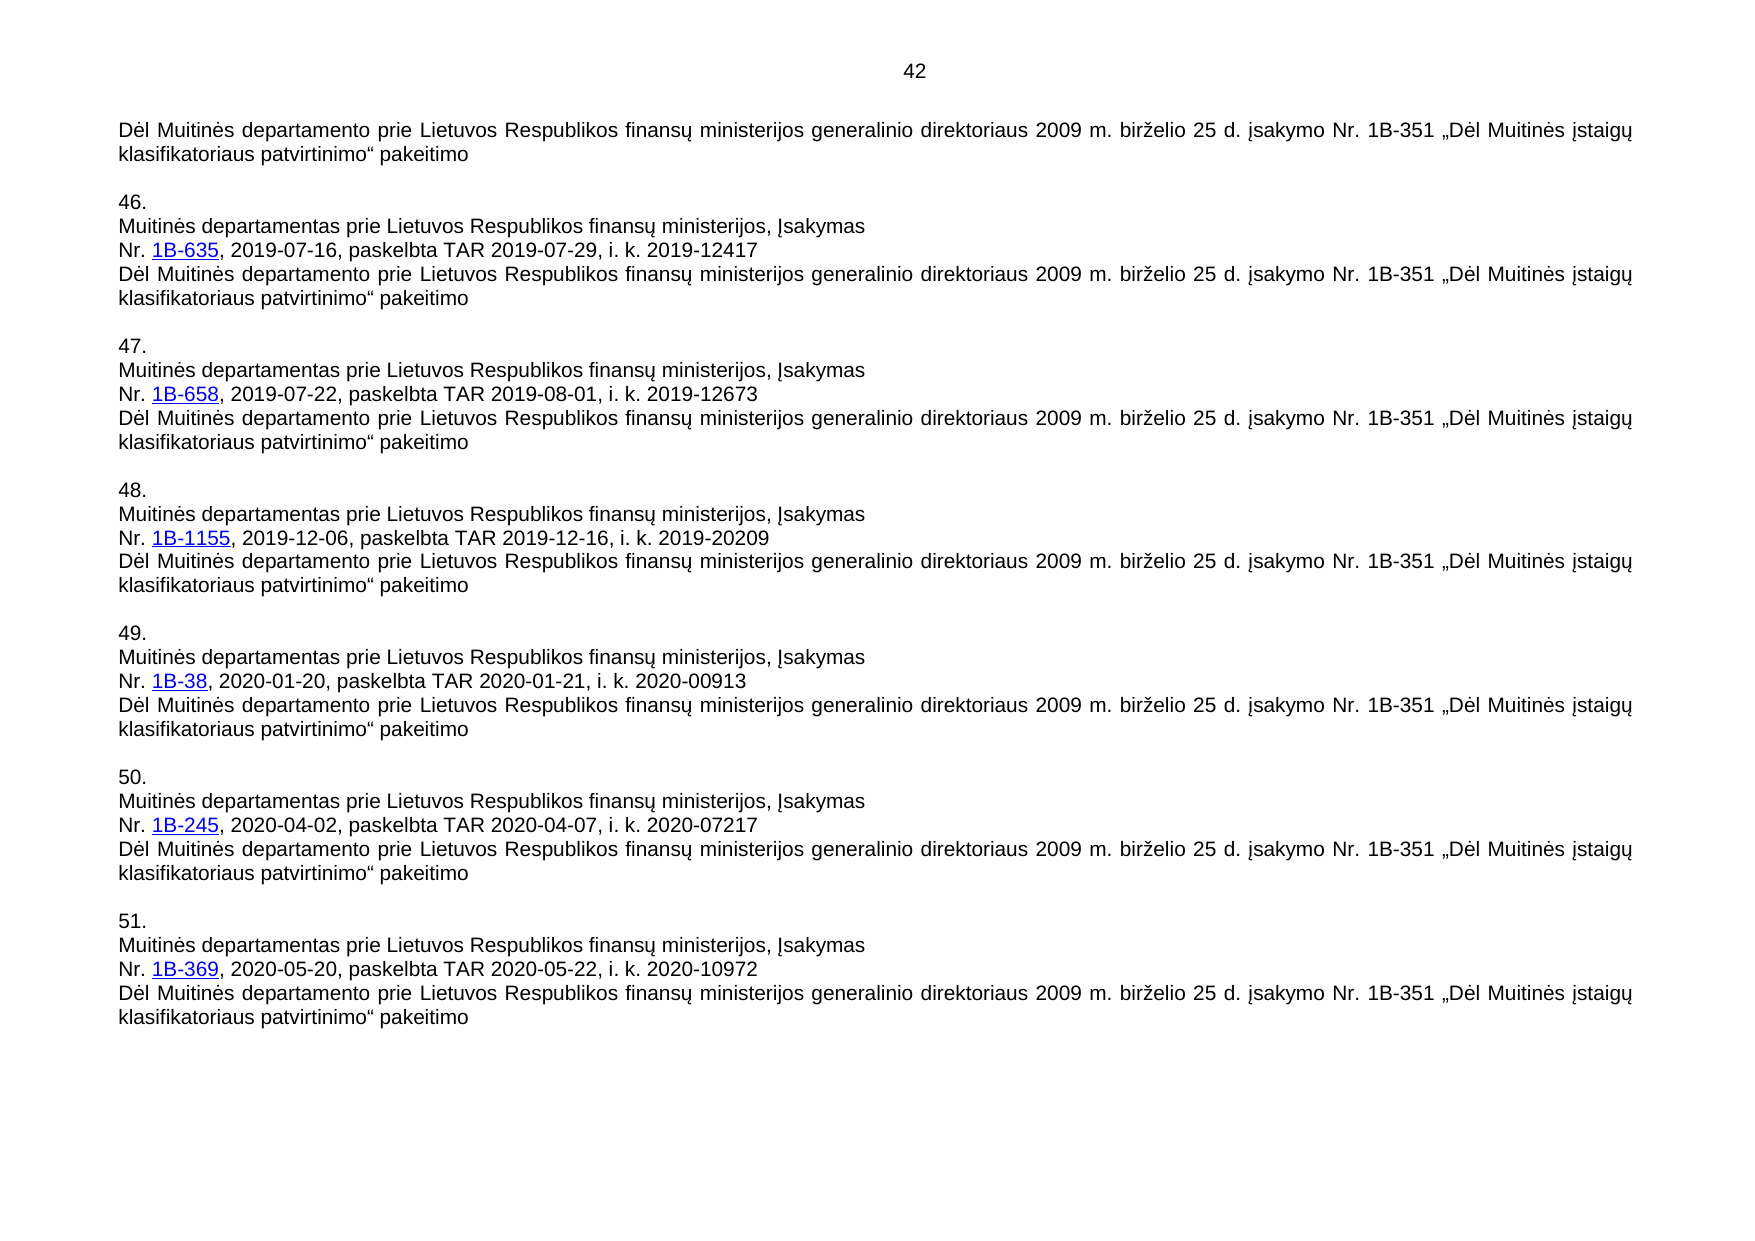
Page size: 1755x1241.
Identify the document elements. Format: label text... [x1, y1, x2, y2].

text Dėl Muitinės departamento prie Lietuvos Respublikos finansų ministerijos generalinio direktoriaus 2009 m. birželio 25 d. įsakymo Nr. 1B-351 „Dėl Muitinės įstaigų klasifikatoriaus patvirtinimo“ pakeitimo [118, 693, 1636, 741]
text Dėl Muitinės departamento prie Lietuvos Respublikos finansų ministerijos generalinio direktoriaus 2009 m. birželio 25 d. įsakymo Nr. 1B-351 „Dėl Muitinės įstaigų klasifikatoriaus patvirtinimo“ pakeitimo [118, 981, 1636, 1028]
text 49. [118, 621, 1636, 645]
text Dėl Muitinės departamento prie Lietuvos Respublikos finansų ministerijos generalinio direktoriaus 2009 m. birželio 25 d. įsakymo Nr. 1B-351 „Dėl Muitinės įstaigų klasifikatoriaus patvirtinimo“ pakeitimo [118, 262, 1636, 310]
text 50. [118, 765, 1636, 789]
text Muitinės departamentas prie Lietuvos Respublikos finansų ministerijos, Įsakymas [118, 933, 1636, 957]
text Muitinės departamentas prie Lietuvos Respublikos finansų ministerijos, Įsakymas [118, 501, 1636, 525]
text Nr. 1B-369, 2020-05-20, paskelbta TAR 2020-05-22, i. k. 2020-10972 [118, 957, 1636, 981]
text Dėl Muitinės departamento prie Lietuvos Respublikos finansų ministerijos generalinio direktoriaus 2009 m. birželio 25 d. įsakymo Nr. 1B-351 „Dėl Muitinės įstaigų klasifikatoriaus patvirtinimo“ pakeitimo [118, 549, 1636, 597]
text 48. [118, 477, 1636, 501]
text 46. [118, 190, 1636, 214]
text Muitinės departamentas prie Lietuvos Respublikos finansų ministerijos, Įsakymas [118, 358, 1636, 382]
text Muitinės departamentas prie Lietuvos Respublikos finansų ministerijos, Įsakymas [118, 645, 1636, 669]
text Muitinės departamentas prie Lietuvos Respublikos finansų ministerijos, Įsakymas [118, 789, 1636, 813]
text Nr. 1B-1155, 2019-12-06, paskelbta TAR 2019-12-16, i. k. 2019-20209 [118, 525, 1636, 549]
text Dėl Muitinės departamento prie Lietuvos Respublikos finansų ministerijos generalinio direktoriaus 2009 m. birželio 25 d. įsakymo Nr. 1B-351 „Dėl Muitinės įstaigų klasifikatoriaus patvirtinimo“ pakeitimo [118, 837, 1636, 885]
text Muitinės departamentas prie Lietuvos Respublikos finansų ministerijos, Įsakymas [118, 214, 1636, 238]
text 51. [118, 909, 1636, 933]
text Nr. 1B-635, 2019-07-16, paskelbta TAR 2019-07-29, i. k. 2019-12417 [118, 238, 1636, 262]
text Dėl Muitinės departamento prie Lietuvos Respublikos finansų ministerijos generalinio direktoriaus 2009 m. birželio 25 d. įsakymo Nr. 1B-351 „Dėl Muitinės įstaigų klasifikatoriaus patvirtinimo“ pakeitimo [118, 406, 1636, 453]
text 47. [118, 334, 1636, 358]
text Dėl Muitinės departamento prie Lietuvos Respublikos finansų ministerijos generalinio direktoriaus 2009 m. birželio 25 d. įsakymo Nr. 1B-351 „Dėl Muitinės įstaigų klasifikatoriaus patvirtinimo“ pakeitimo [118, 118, 1636, 166]
text Nr. 1B-38, 2020-01-20, paskelbta TAR 2020-01-21, i. k. 2020-00913 [118, 669, 1636, 693]
text Nr. 1B-245, 2020-04-02, paskelbta TAR 2020-04-07, i. k. 2020-07217 [118, 813, 1636, 837]
text Nr. 1B-658, 2019-07-22, paskelbta TAR 2019-08-01, i. k. 2019-12673 [118, 382, 1636, 406]
